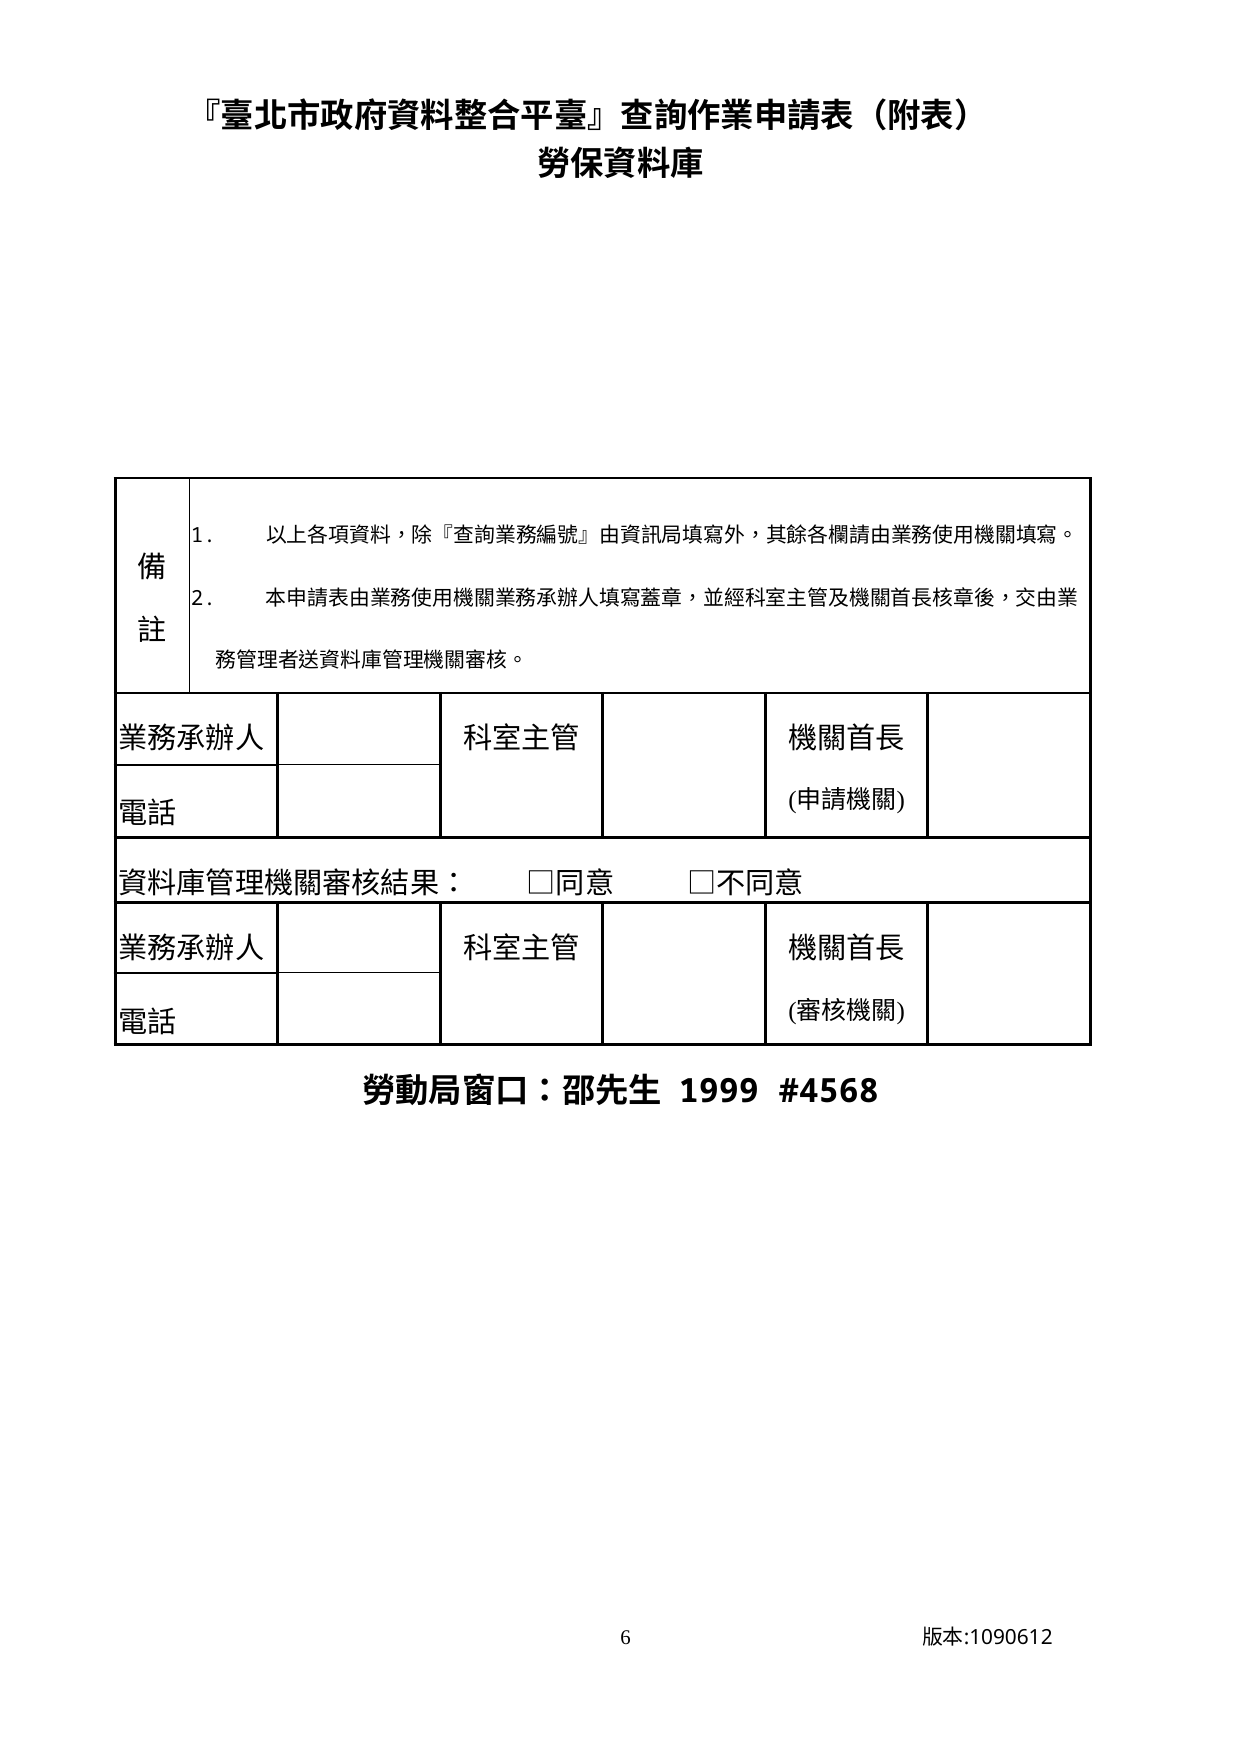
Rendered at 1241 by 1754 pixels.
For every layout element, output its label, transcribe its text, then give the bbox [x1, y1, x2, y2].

table_cell 機關首長 (審核機關) [767, 904, 926, 1043]
table_cell 業務承辦人 [117, 904, 276, 972]
table_cell [279, 973, 439, 1043]
table_cell [279, 694, 439, 764]
table_cell 備註 [117, 479, 189, 692]
table_cell 業務承辦人 [117, 694, 276, 764]
table_cell 電話 [117, 766, 276, 836]
table_cell [279, 765, 439, 836]
table_cell [929, 694, 1089, 836]
table_cell 以上各項資料，除『查詢業務編號』由資訊局填寫外，其餘各欄請由業務使用機關填寫。 本申請表由業務使用機關業務承辦人填寫蓋章，並經科室主管及機關首長核章後，交由業務管理者送資料庫管理機關審核。 [190, 479, 1089, 692]
table_cell [279, 904, 439, 972]
table_cell [604, 904, 764, 1043]
table_cell 資料庫管理機關審核結果： □同意 □不同意 [117, 839, 1089, 901]
text 勞動局窗口：邵先生 1999 #4568 [187, 1046, 1053, 1109]
table_cell 機關首長 (申請機關) [767, 694, 926, 836]
table_cell 電話 [117, 974, 276, 1043]
table_cell [929, 904, 1089, 1043]
table_cell [604, 694, 764, 836]
table_cell 科室主管 [442, 694, 601, 836]
table_cell 科室主管 [442, 904, 601, 1043]
